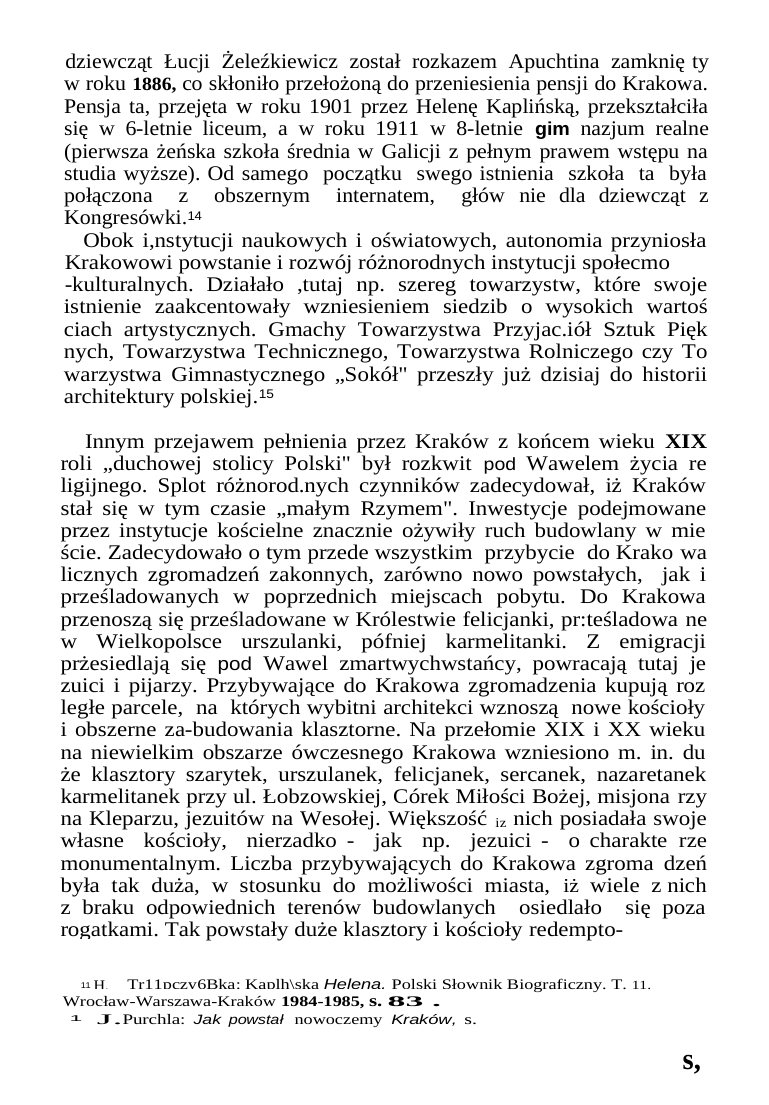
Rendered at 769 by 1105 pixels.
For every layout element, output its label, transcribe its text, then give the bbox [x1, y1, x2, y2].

text Obok i,nstytucji naukowych i oświatowych, autonomia przyniosła Krakowowi powstanie i rozwój różnorodnych instytucji społecmo­ [64, 229, 707, 274]
text s, [682, 1041, 702, 1076]
text Innym przejawem pełnienia przez Kraków z końcem wieku XIX roli „duchowej stolicy Polski" był rozkwit pod Wawelem życia re­ ligijnego. Splot różnorod.nych czynników zadecydował, iż Kraków stał się w tym czasie „małym Rzymem". Inwestycje podejmowane przez instytucje kościelne znacznie ożywiły ruch budowlany w mie­ ście. Zadecydowało o tym przede wszystkim przybycie do Krako­ wa licznych zgromadzeń zakonnych, zarówno nowo powstałych, jak i prześladowanych w poprzednich miejscach pobytu. Do Krakowa przenoszą się prześladowane w Królestwie felicjanki, pr:teśladowa­ ne w Wielkopolsce urszulanki, pófniej karmelitanki. Z emigracji prżesiedlają się pod Wawel zmartwychwstańcy, powracają tutaj je­ zuici i pijarzy. Przybywające do Krakowa zgromadzenia kupują roz­ ległe parcele, na których wybitni architekci wznoszą nowe kościoły i obszerne za-budowania klasztorne. Na przełomie XIX i XX wieku na niewielkim obszarze ówczesnego Krakowa wzniesiono m. in. du­ że klasztory szarytek, urszulanek, felicjanek, sercanek, nazaretanek karmelitanek przy ul. Łobzowskiej, Córek Miłości Bożej, misjona­ rzy na Kleparzu, jezuitów na Wesołej. Większość iz nich posiadała swoje własne kościoły, nierzadko - jak np. jezuici - o charakte­ rze monumentalnym. Liczba przybywających do Krakowa zgroma­ dzeń była tak duża, w stosunku do możliwości miasta, iż wiele z nich z braku odpowiednich terenów budowlanych osiedlało się poza rogatkami. Tak powstały duże klasztory i kościoły redempto- [60, 431, 707, 941]
text Wrocław-Warszawa-Kraków 1984-1985, s. 83 . [63, 991, 456, 1010]
text Tr11pczy6Bka: Kaplh\ska Helena. Polski Słownik Biograficzny. T. 11. [127, 975, 708, 992]
text J.Purchla: Jak powstał nowoczemy Kraków, s. Ul'f. [97, 1011, 504, 1030]
text 11 H. [81, 975, 115, 989]
text dziewcząt Łucji Żeleźkiewicz został rozkazem Apuchtina zamknię­ ty w roku 1886, co skłoniło przełożoną do przeniesienia pensji do Krakowa. Pensja ta, przejęta w roku 1901 przez Helenę Kaplińską, przekształciła się w 6-letnie liceum, a w roku 1911 w 8-letnie gim­ nazjum realne (pierwsza żeńska szkoła średnia w Galicji z pełnym prawem wstępu na studia wyższe). Od samego początku swego istnienia szkoła ta była połączona z obszernym internatem, głów­ nie dla dziewcząt z Kongresówki.14 [64, 51, 709, 229]
text 1 [69, 1014, 83, 1023]
text -kulturalnych. Działało ,tutaj np. szereg towarzystw, które swoje istnienie zaakcentowały wzniesieniem siedzib o wysokich wartoś­ ciach artystycznych. Gmachy Towarzystwa Przyjac.iół Sztuk Pięk­ nych, Towarzystwa Technicznego, Towarzystwa Rolniczego czy To­ warzystwa Gimnastycznego „Sokół" przeszły już dzisiaj do historii architektury polskiej.15 [64, 274, 708, 408]
